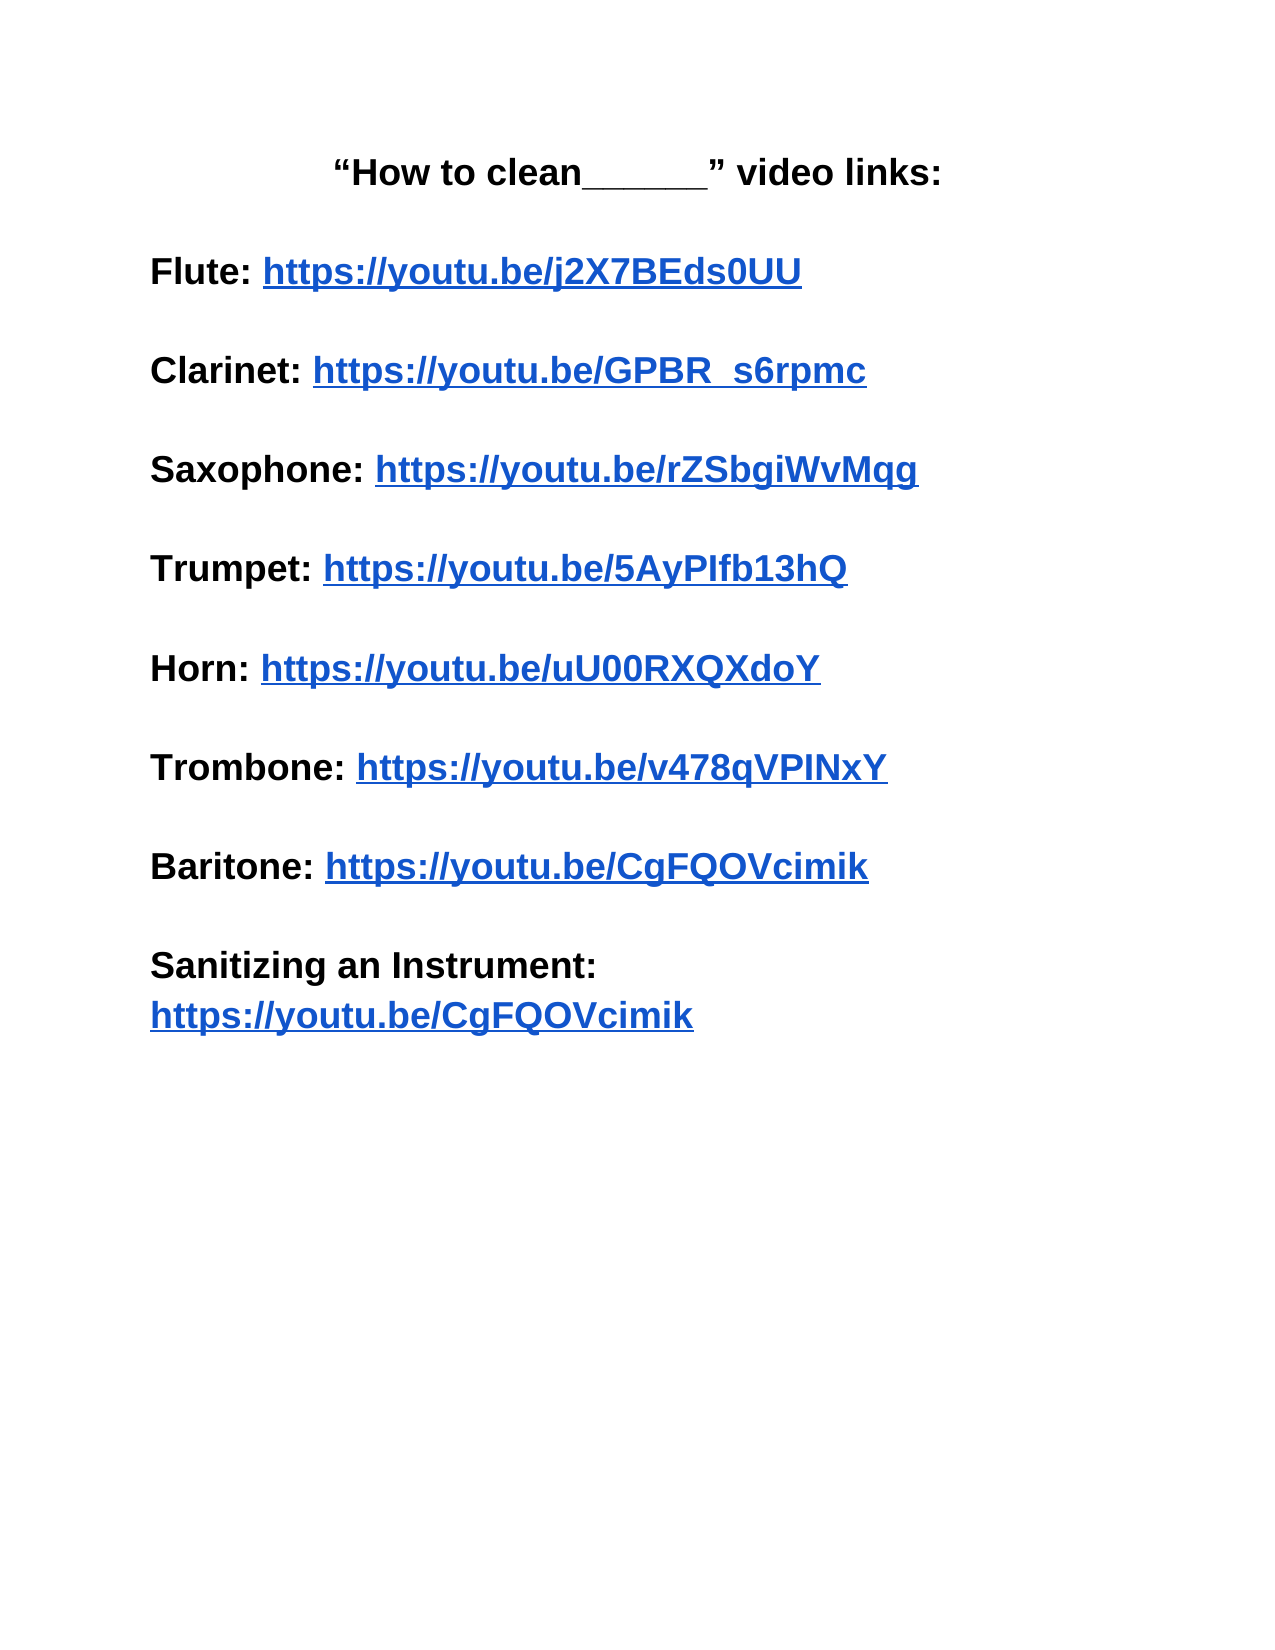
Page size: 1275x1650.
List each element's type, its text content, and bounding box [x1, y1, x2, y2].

text Clarinet: https://youtu.be/GPBR_s6rpmc [150, 348, 1125, 391]
text “How to clean______” video links: [150, 150, 1125, 193]
text Horn: https://youtu.be/uU00RXQXdoY [150, 646, 1125, 689]
text Trumpet: https://youtu.be/5AyPIfb13hQ [150, 547, 1125, 590]
text Baritone: https://youtu.be/CgFQOVcimik [150, 844, 1125, 887]
text Saxophone: https://youtu.be/rZSbgiWvMqg [150, 447, 1125, 491]
text Sanitizing an Instrument: https://youtu.be/CgFQOVcimik [150, 943, 1125, 1036]
text Trombone: https://youtu.be/v478qVPINxY [150, 745, 1125, 788]
text Flute: https://youtu.be/j2X7BEds0UU [150, 249, 1125, 292]
